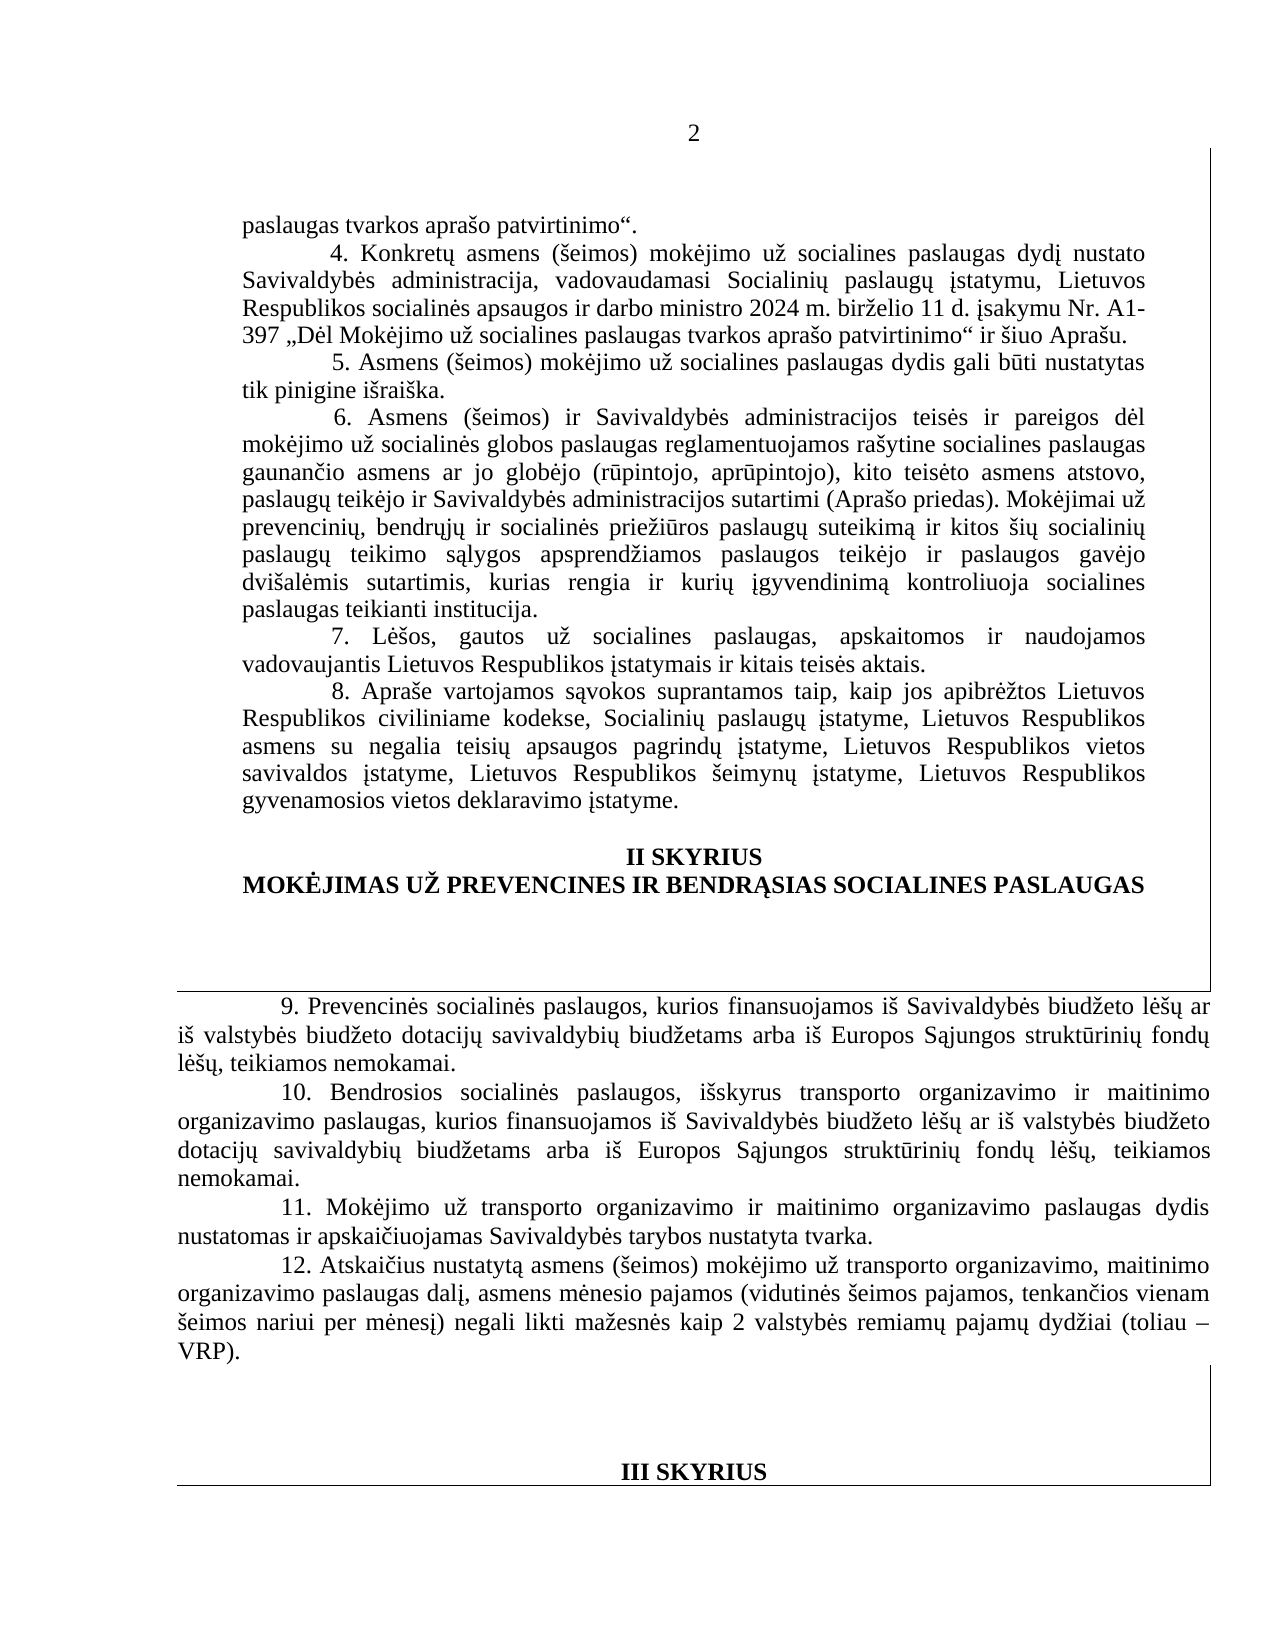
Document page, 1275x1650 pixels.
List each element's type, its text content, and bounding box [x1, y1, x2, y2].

text 11. Mokėjimo už transporto organizavimo ir maitinimo organizavimo paslaugas dydis nustatomas ir apskaičiuojamas Savivaldybės tarybos nustatyta tvarka. [177, 1192, 1211, 1250]
text III SKYRIUS [177, 1457, 1210, 1485]
text 12. Atskaičius nustatytą asmens (šeimos) mokėjimo už transporto organizavimo, maitinimo organizavimo paslaugas dalį, asmens mėnesio pajamos (vidutinės šeimos pajamos, tenkančios vienam šeimos nariui per mėnesį) negali likti mažesnės kaip 2 valstybės remiamų pajamų dydžiai (toliau – VRP). [177, 1250, 1211, 1365]
text 10. Bendrosios socialinės paslaugos, išskyrus transporto organizavimo ir maitinimo organizavimo paslaugas, kurios finansuojamos iš Savivaldybės biudžeto lėšų ar iš valstybės biudžeto dotacijų savivaldybių biudžetams arba iš Europos Sąjungos struktūrinių fondų lėšų, teikiamos nemokamai. [177, 1077, 1211, 1192]
text MOKĖJIMAS UŽ PREVENCINES IR BENDRĄSIAS SOCIALINES PASLAUGAS [177, 870, 1210, 899]
text paslaugas tvarkos aprašo patvirtinimo“. [177, 148, 1210, 239]
text II SKYRIUS [177, 842, 1210, 870]
text 9. Prevencinės socialinės paslaugos, kurios finansuojamos iš Savivaldybės biudžeto lėšų ar iš valstybės biudžeto dotacijų savivaldybių biudžetams arba iš Europos Sąjungos struktūrinių fondų lėšų, teikiamos nemokamai. [177, 991, 1211, 1077]
text 8. Apraše vartojamos sąvokos suprantamos taip, kaip jos apibrėžtos Lietuvos Respublikos civiliniame kodekse, Socialinių paslaugų įstatyme, Lietuvos Respublikos asmens su negalia teisių apsaugos pagrindų įstatyme, Lietuvos Respublikos vietos savivaldos įstatyme, Lietuvos Respublikos šeimynų įstatyme, Lietuvos Respublikos gyvenamosios vietos deklaravimo įstatyme. [177, 677, 1210, 814]
text 6. Asmens (šeimos) ir Savivaldybės administracijos teisės ir pareigos dėl mokėjimo už socialinės globos paslaugas reglamentuojamos rašytine socialines paslaugas gaunančio asmens ar jo globėjo (rūpintojo, aprūpintojo), kito teisėto asmens atstovo, paslaugų teikėjo ir Savivaldybės administracijos sutartimi (Aprašo priedas). Mokėjimai už prevencinių, bendrųjų ir socialinės priežiūros paslaugų suteikimą ir kitos šių socialinių paslaugų teikimo sąlygos apsprendžiamos paslaugos teikėjo ir paslaugos gavėjo dvišalėmis sutartimis, kurias rengia ir kurių įgyvendinimą kontroliuoja socialines paslaugas teikianti institucija. [177, 404, 1210, 623]
text 7. Lėšos, gautos už socialines paslaugas, apskaitomos ir naudojamos vadovaujantis Lietuvos Respublikos įstatymais ir kitais teisės aktais. [177, 623, 1210, 677]
text 4. Konkretų asmens (šeimos) mokėjimo už socialines paslaugas dydį nustato Savivaldybės administracija, vadovaudamasi Socialinių paslaugų įstatymu, Lietuvos Respublikos socialinės apsaugos ir darbo ministro 2024 m. birželio 11 d. įsakymu Nr. A1-397 „Dėl Mokėjimo už socialines paslaugas tvarkos aprašo patvirtinimo“ ir šiuo Aprašu. [177, 239, 1210, 349]
text 5. Asmens (šeimos) mokėjimo už socialines paslaugas dydis gali būti nustatytas tik pinigine išraiška. [177, 349, 1210, 404]
